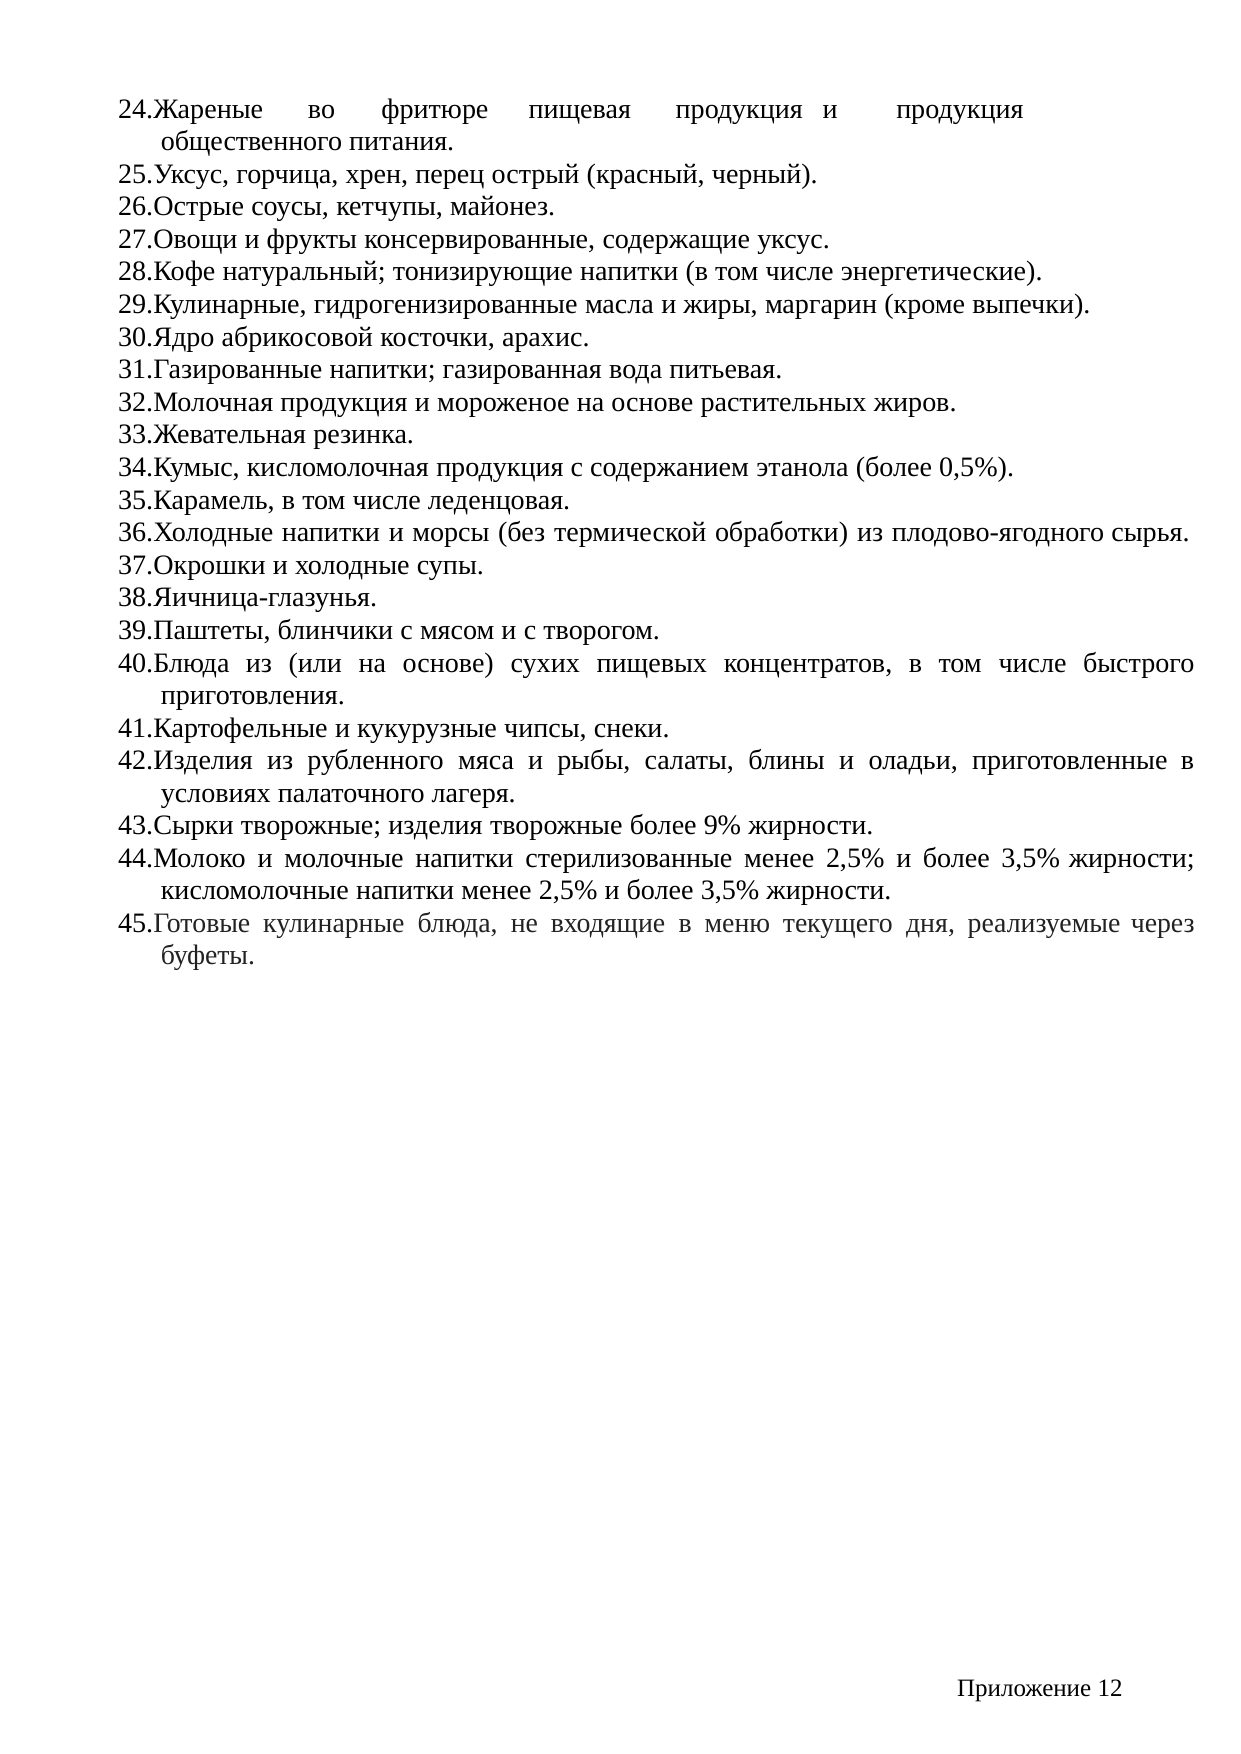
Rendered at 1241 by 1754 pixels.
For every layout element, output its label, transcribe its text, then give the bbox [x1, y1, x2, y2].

list Жевательная резинка. [118, 417, 1194, 450]
text Приложение 12 [69, 1673, 1122, 1702]
list Кофе натуральный; тонизирующие напитки (в том числе энергетические). [118, 254, 1194, 287]
list Паштеты, блинчики с мясом и с творогом. [118, 613, 1194, 646]
list Сырки творожные; изделия творожные более 9% жирности. [118, 808, 1194, 841]
list Молочная продукция и мороженое на основе растительных жиров. [118, 385, 1194, 417]
list Яичница-глазунья. [118, 581, 1194, 613]
list Газированные напитки; газированная вода питьевая. [118, 352, 1194, 385]
list Готовые кулинарные блюда, не входящие в меню текущего дня, реализуемые через буфеты. [118, 906, 1194, 971]
list Молоко и молочные напитки стерилизованные менее 2,5% и более 3,5% жирности; кисломолочные напитки менее 2,5% и более 3,5% жирности. [118, 841, 1194, 906]
list Острые соусы, кетчупы, майонез. [118, 189, 1194, 222]
list Блюда из (или на основе) сухих пищевых концентратов, в том числе быстрого приготовления. [118, 646, 1194, 711]
list Ядро абрикосовой косточки, арахис. [118, 320, 1194, 352]
list Окрошки и холодные супы. [118, 548, 1194, 580]
list Жареные во фритюре пищевая продукция и продукция общественного питания. [118, 92, 1194, 156]
list Изделия из рубленного мяса и рыбы, салаты, блины и оладьи, приготовленные в условиях палаточного лагеря. [118, 743, 1194, 808]
list Кумыс, кисломолочная продукция с содержанием этанола (более 0,5%). [118, 450, 1194, 482]
list Карамель, в том числе леденцовая. [118, 483, 1194, 515]
list Картофельные и кукурузные чипсы, снеки. [118, 711, 1194, 743]
list Холодные напитки и морсы (без термической обработки) из плодово-ягодного сырья. [118, 515, 1194, 548]
list Уксус, горчица, хрен, перец острый (красный, черный). [118, 157, 1194, 189]
list Кулинарные, гидрогенизированные масла и жиры, маргарин (кроме выпечки). [118, 287, 1194, 319]
list Овощи и фрукты консервированные, содержащие уксус. [118, 222, 1194, 254]
